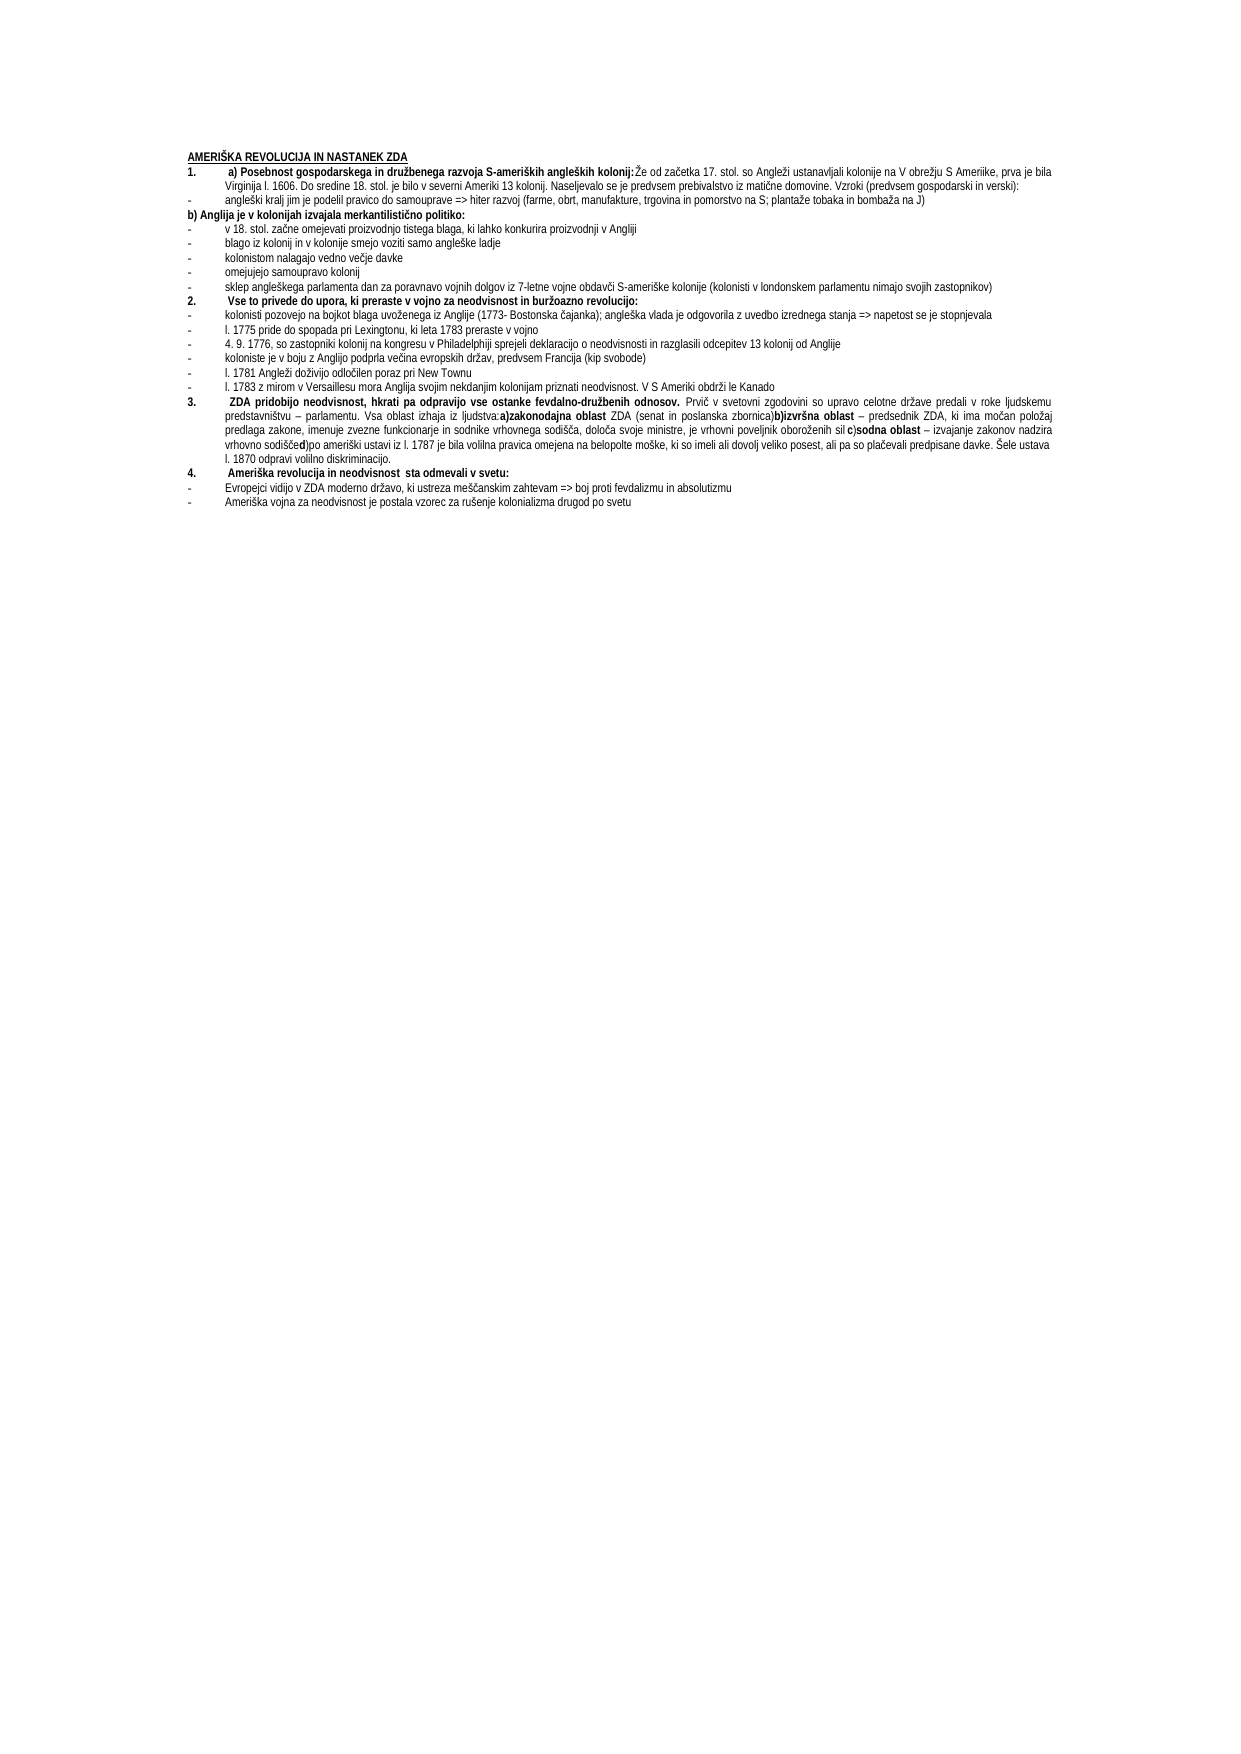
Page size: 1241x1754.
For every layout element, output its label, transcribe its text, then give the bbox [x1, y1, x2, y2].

list a) Posebnost gospodarskega in družbenega razvoja S-ameriških angleških kolonij:Že od začetka 17. stol. so Angleži ustanavljali kolonije na V obrežju S Ameriike, prva je bila Virginija l. 1606. Do sredine 18. stol. je bilo v severni Ameriki 13 kolonij. Naseljevalo se je predvsem prebivalstvo iz matične domovine. Vzroki (predvsem gospodarski in verski): [187, 164, 1053, 193]
text b) Anglija je v kolonijah izvajala merkantilistično politiko: [187, 207, 1053, 222]
list l. 1775 pride do spopada pri Lexingtonu, ki leta 1783 preraste v vojno [187, 322, 1053, 337]
list ZDA pridobijo neodvisnost, hkrati pa odpravijo vse ostanke fevdalno-družbenih odnosov. Prvič v svetovni zgodovini so upravo celotne države predali v roke ljudskemu predstavništvu – parlamentu. Vsa oblast izhaja iz ljudstva:a)zakonodajna oblast ZDA (senat in poslanska zbornica)b)izvršna oblast – predsednik ZDA, ki ima močan položaj predlaga zakone, imenuje zvezne funkcionarje in sodnike vrhovnega sodišča, določa svoje ministre, je vrhovni poveljnik oboroženih silc)sodna oblast – izvajanje zakonov nadzira vrhovno sodiščed)po ameriški ustavi iz l. 1787 je bila volilna pravica omejena na belopolte moške, ki so imeli ali dovolj veliko posest, ali pa so plačevali predpisane davke. Šele ustava l. 1870 odpravi volilno diskriminacijo. [187, 394, 1053, 466]
list koloniste je v boju z Anglijo podprla večina evropskih držav, predvsem Francija (kip svobode) [187, 351, 1053, 366]
list blago iz kolonij in v kolonije smejo voziti samo angleške ladje [187, 236, 1053, 251]
list 4. 9. 1776, so zastopniki kolonij na kongresu v Philadelphiji sprejeli deklaracijo o neodvisnosti in razglasili odcepitev 13 kolonij od Anglije [187, 337, 1053, 351]
list kolonisti pozovejo na bojkot blaga uvoženega iz Anglije (1773- Bostonska čajanka); angleška vlada je odgovorila z uvedbo izrednega stanja => napetost se je stopnjevala [187, 308, 1053, 322]
text AMERIŠKA REVOLUCIJA IN NASTANEK ZDA [187, 150, 1053, 164]
list omejujejo samoupravo kolonij [187, 265, 1053, 279]
list sklep angleškega parlamenta dan za poravnavo vojnih dolgov iz 7-letne vojne obdavči S-ameriške kolonije (kolonisti v londonskem parlamentu nimajo svojih zastopnikov) [187, 279, 1053, 294]
list angleški kralj jim je podelil pravico do samouprave => hiter razvoj (farme, obrt, manufakture, trgovina in pomorstvo na S; plantaže tobaka in bombaža na J) [187, 193, 1053, 207]
list l. 1783 z mirom v Versaillesu mora Anglija svojim nekdanjim kolonijam priznati neodvisnost. V S Ameriki obdrži le Kanado [187, 380, 1053, 394]
list Vse to privede do upora, ki preraste v vojno za neodvisnost in buržoazno revolucijo: [187, 294, 1053, 308]
list l. 1781 Angleži doživijo odločilen poraz pri New Townu [187, 366, 1053, 380]
list Evropejci vidijo v ZDA moderno državo, ki ustreza meščanskim zahtevam => boj proti fevdalizmu in absolutizmu [187, 481, 1053, 495]
list Ameriška revolucija in neodvisnost sta odmevali v svetu: [187, 466, 1053, 481]
list Ameriška vojna za neodvisnost je postala vzorec za rušenje kolonializma drugod po svetu [187, 495, 1053, 509]
list kolonistom nalagajo vedno večje davke [187, 251, 1053, 265]
list v 18. stol. začne omejevati proizvodnjo tistega blaga, ki lahko konkurira proizvodnji v Angliji [187, 222, 1053, 236]
